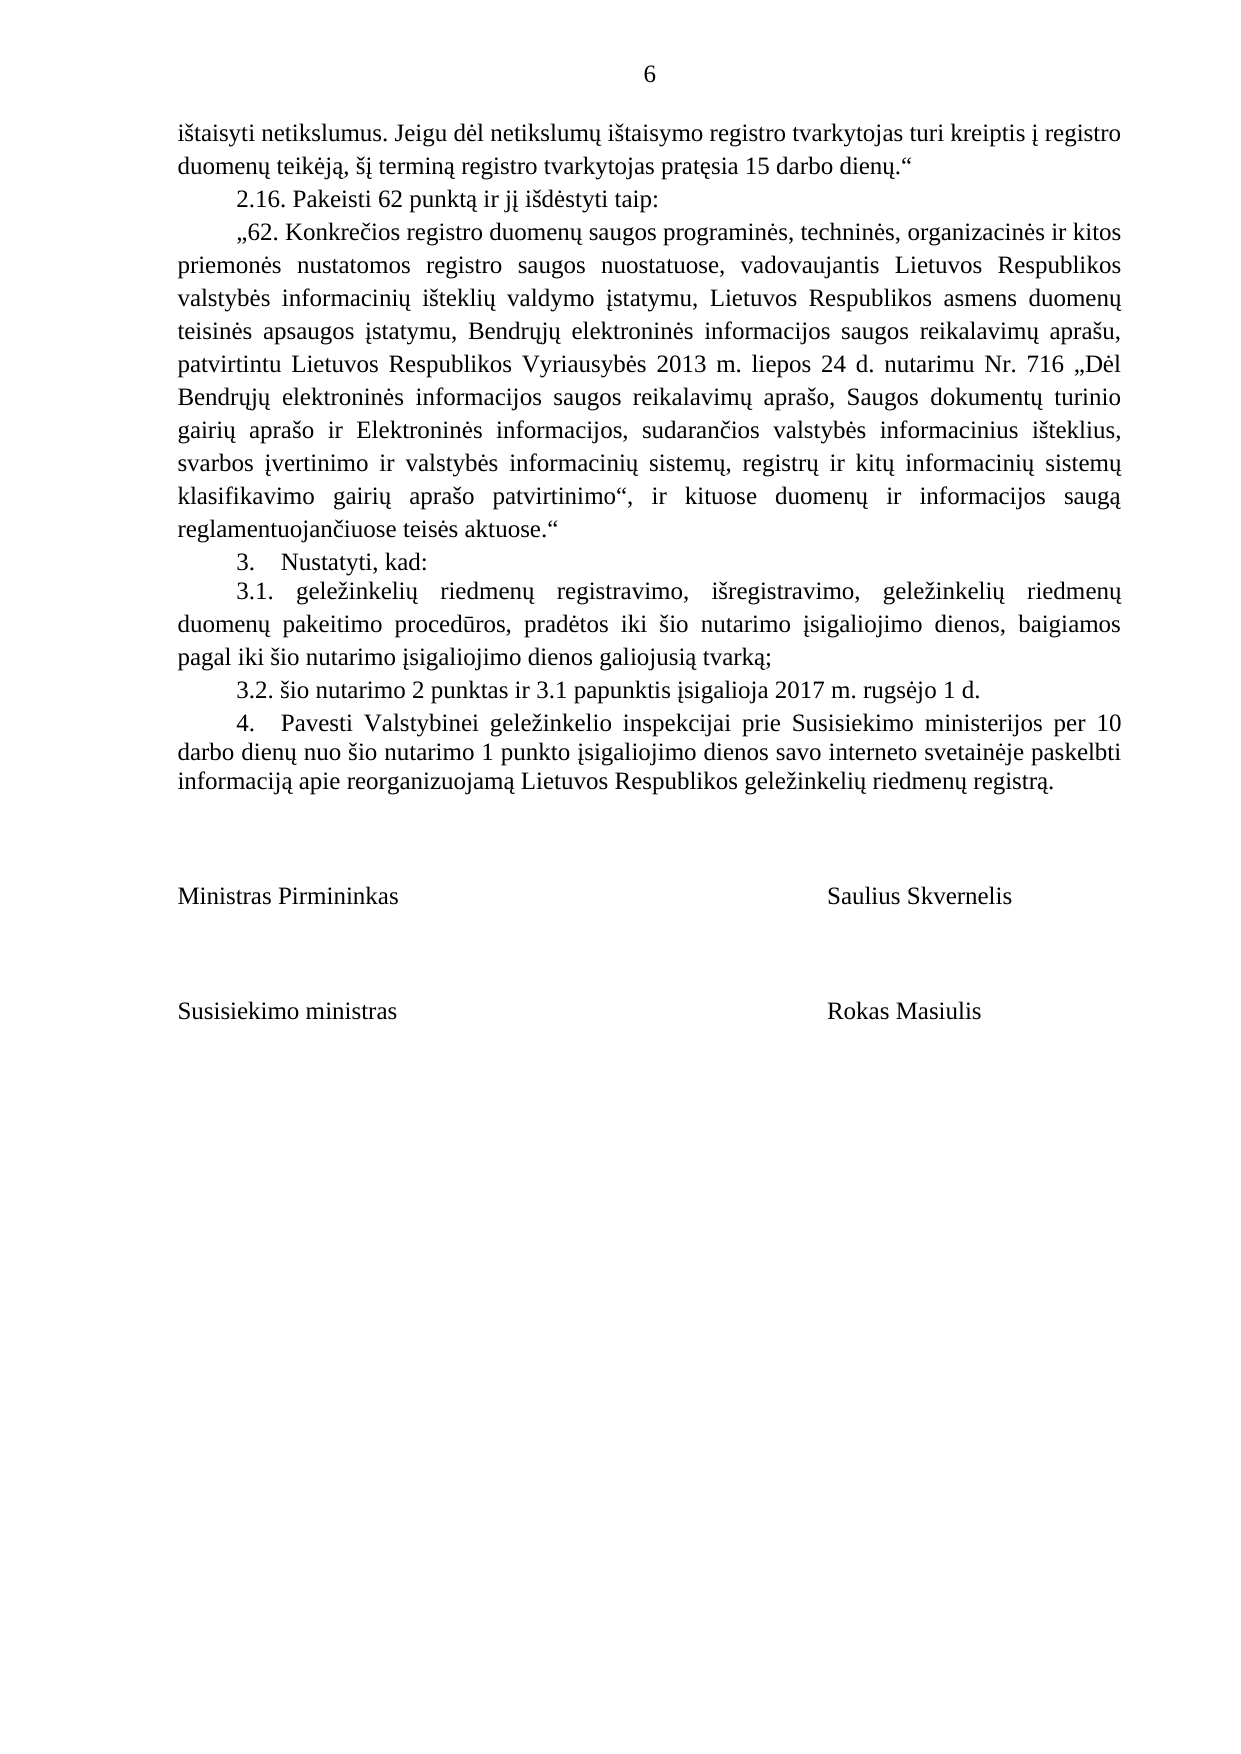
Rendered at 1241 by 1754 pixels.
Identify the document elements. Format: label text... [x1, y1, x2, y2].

text 2.16. Pakeisti 62 punktą ir jį išdėstyti taip: [177, 184, 1122, 213]
text 3.2. šio nutarimo 2 punktas ir 3.1 papunktis įsigalioja 2017 m. rugsėjo 1 d. [177, 675, 1122, 704]
text 3.1. geležinkelių riedmenų registravimo, išregistravimo, geležinkelių riedmenų duomenų pakeitimo procedūros, pradėtos iki šio nutarimo įsigaliojimo dienos, baigiamos pagal iki šio nutarimo įsigaliojimo dienos galiojusią tvarką; [177, 576, 1122, 671]
text 3. Nustatyti, kad: [177, 547, 1122, 576]
text Ministras Pirmininkas Saulius Skvernelis [177, 881, 1122, 909]
text „62. Konkrečios registro duomenų saugos programinės, techninės, organizacinės ir kitos priemonės nustatomos registro saugos nuostatuose, vadovaujantis Lietuvos Respublikos valstybės informacinių išteklių valdymo įstatymu, Lietuvos Respublikos asmens duomenų teisinės apsaugos įstatymu, Bendrųjų elektroninės informacijos saugos reikalavimų aprašu, patvirtintu Lietuvos Respublikos Vyriausybės 2013 m. liepos 24 d. nutarimu Nr. 716 „Dėl Bendrųjų elektroninės informacijos saugos reikalavimų aprašo, Saugos dokumentų turinio gairių aprašo ir Elektroninės informacijos, sudarančios valstybės informacinius išteklius, svarbos įvertinimo ir valstybės informacinių sistemų, registrų ir kitų informacinių sistemų klasifikavimo gairių aprašo patvirtinimo“, ir kituose duomenų ir informacijos saugą reglamentuojančiuose teisės aktuose.“ [177, 217, 1122, 543]
text 4. Pavesti Valstybinei geležinkelio inspekcijai prie Susisiekimo ministerijos per 10 darbo dienų nuo šio nutarimo 1 punkto įsigaliojimo dienos savo interneto svetainėje paskelbti informaciją apie reorganizuojamą Lietuvos Respublikos geležinkelių riedmenų registrą. [177, 708, 1122, 794]
text ištaisyti netikslumus. Jeigu dėl netikslumų ištaisymo registro tvarkytojas turi kreiptis į registro duomenų teikėją, šį terminą registro tvarkytojas pratęsia 15 darbo dienų.“ [177, 118, 1122, 180]
text Susisiekimo ministras Rokas Masiulis [177, 996, 1122, 1024]
